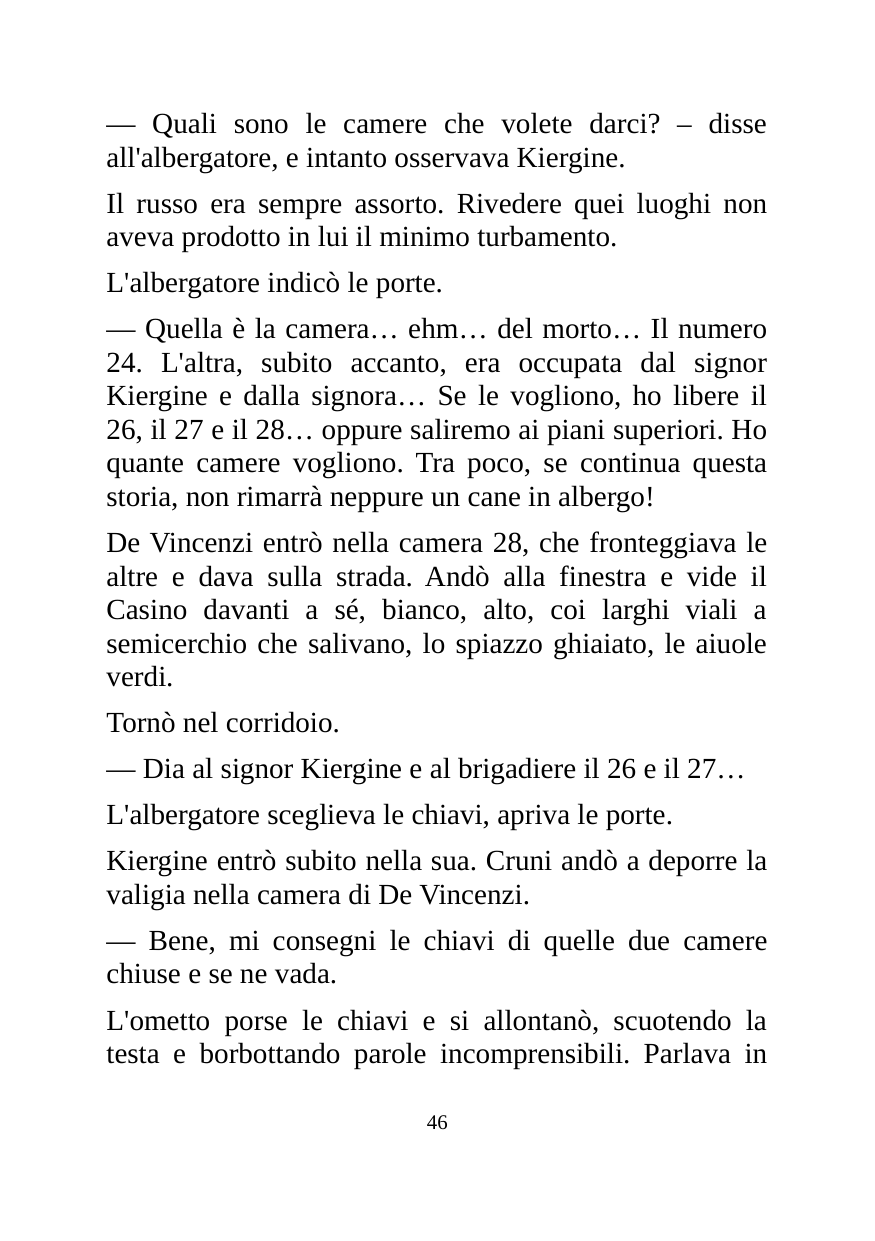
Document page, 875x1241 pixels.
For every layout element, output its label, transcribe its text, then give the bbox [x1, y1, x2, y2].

text L'ometto porse le chiavi e si allontanò, scuotendo la testa e borbottando parole incomprensibili. Parlava in [106, 1003, 768, 1070]
text Tornò nel corridoio. [106, 705, 768, 739]
text — Dia al signor Kiergine e al brigadiere il 26 e il 27… [106, 751, 768, 785]
text Il russo era sempre assorto. Rivedere quei luoghi non aveva prodotto in lui il minimo turbamento. [106, 186, 768, 253]
text — Quella è la camera… ehm… del morto… Il numero 24. L'altra, subito accanto, era occupata dal signor Kiergine e dalla signora… Se le vogliono, ho libere il 26, il 27 e il 28… oppure saliremo ai piani superiori. Ho quante camere vogliono. Tra poco, se continua questa storia, non rimarrà neppure un cane in albergo! [106, 311, 768, 513]
text Kiergine entrò subito nella sua. Cruni andò a deporre la valigia nella camera di De Vincenzi. [106, 843, 768, 911]
text L'albergatore sceglieva le chiavi, apriva le porte. [106, 797, 768, 831]
text L'albergatore indicò le porte. [106, 265, 768, 299]
text De Vincenzi entrò nella camera 28, che fronteggiava le altre e dava sulla strada. Andò alla finestra e vide il Casino davanti a sé, bianco, alto, coi larghi viali a semicerchio che salivano, lo spiazzo ghiaiato, le aiuole verdi. [106, 525, 768, 693]
text — Quali sono le camere che volete darci? – disse all'albergatore, e intanto osservava Kiergine. [106, 106, 768, 173]
text — Bene, mi consegni le chiavi di quelle due camere chiuse e se ne vada. [106, 923, 768, 990]
